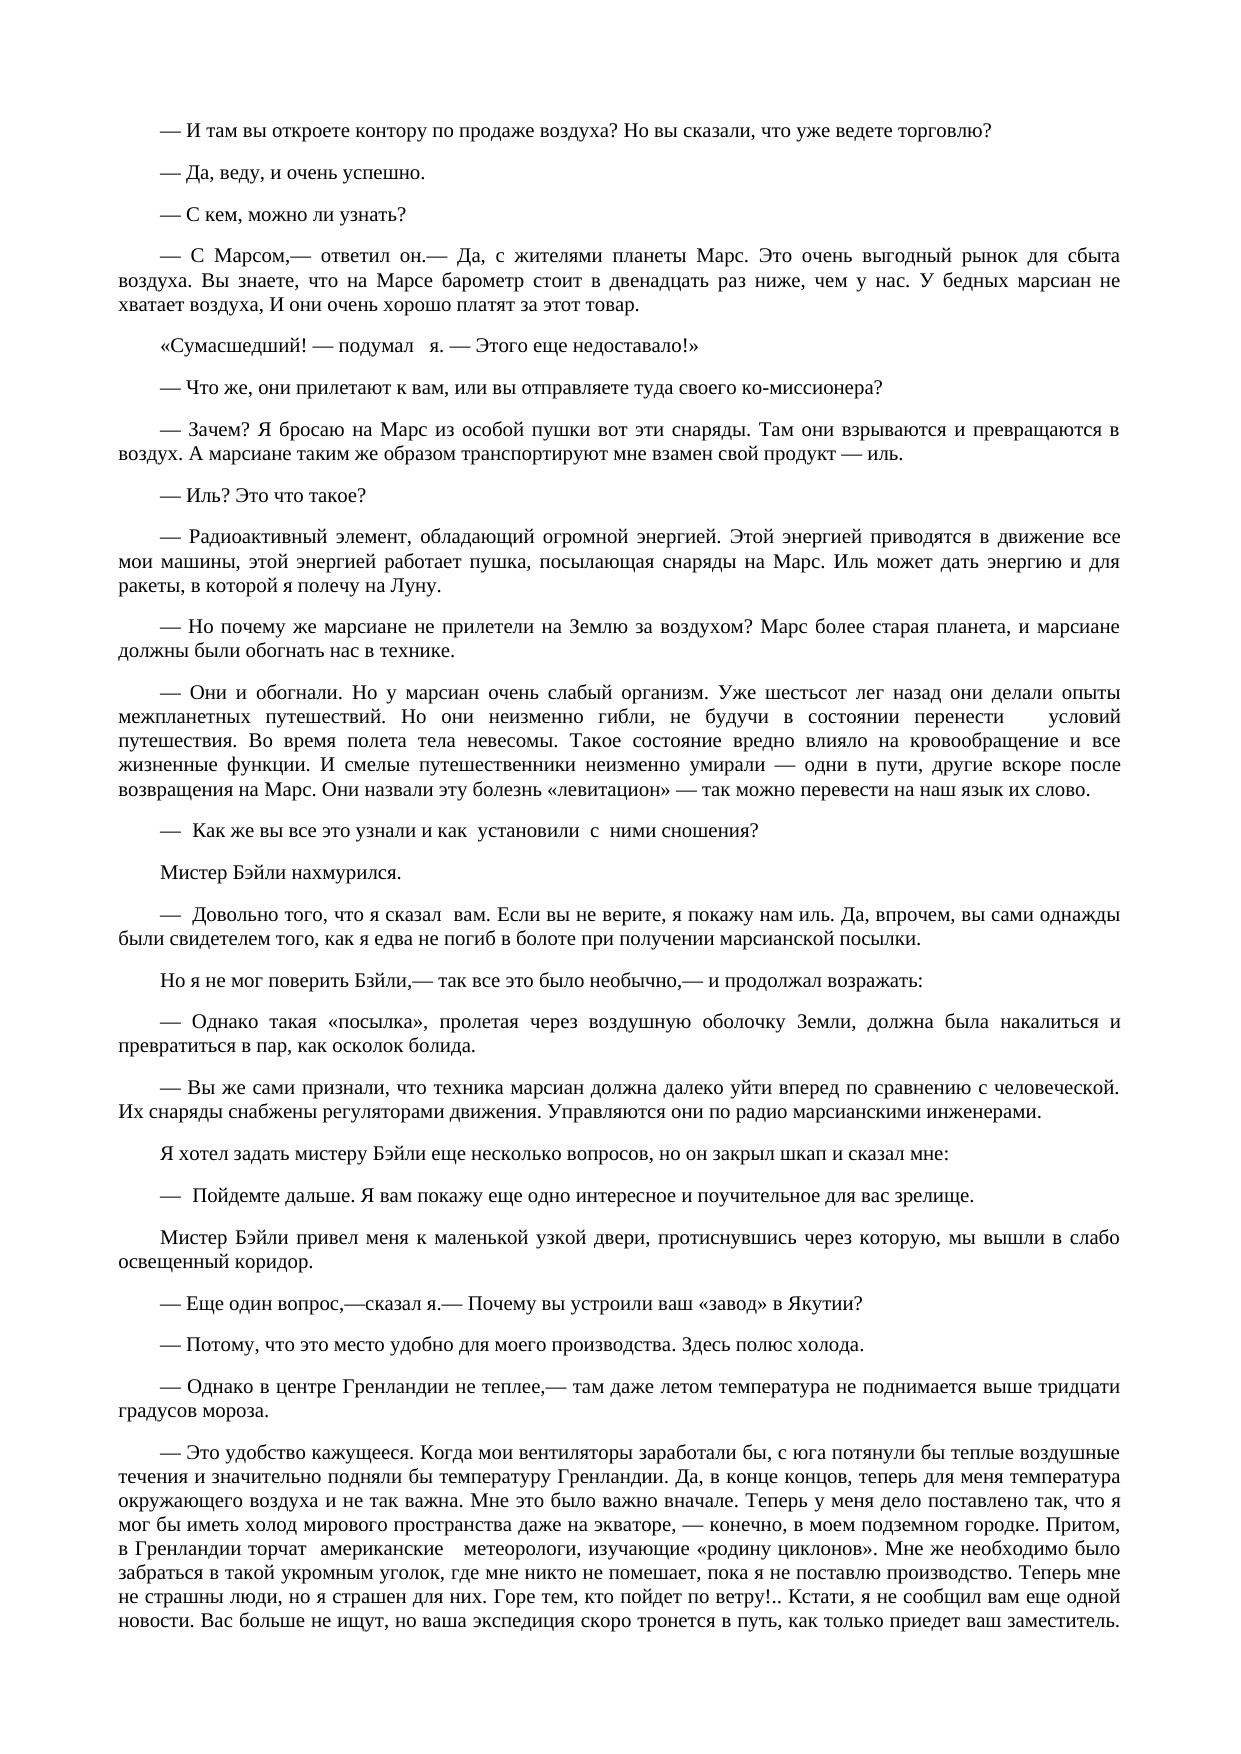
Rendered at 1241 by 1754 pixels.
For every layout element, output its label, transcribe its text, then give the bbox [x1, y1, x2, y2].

text — Однако в центре Гренландии не теплее,— там даже летом температура не поднимается выше тридцати градусов мороза. [118, 1374, 1122, 1422]
text — Да, веду, и очень успешно. [118, 160, 1122, 184]
text — Радиоактивный элемент, обладающий огромной энергией. Этой энергией приводятся в движение все мои машины, этой энергией работает пушка, посылающая снаряды на Марс. Иль может дать энергию и для ракеты, в которой я полечу на Луну. [118, 524, 1122, 597]
text — С Марсом,— ответил он.— Да, с жителями планеты Марс. Это очень выгодный рынок для сбыта воздуха. Вы знаете, что на Марсе барометр стоит в двенадцать раз ниже, чем у нас. У бедных марсиан не хватает воздуха, И они очень хорошо платят за этот товар. [118, 243, 1122, 316]
text — Потому, что это место удобно для моего производства. Здесь полюс холода. [118, 1332, 1122, 1356]
text — Вы же сами признали, что техника марсиан должна далеко уйти вперед по сравнению с человеческой. Их снаряды снабжены регуляторами движения. Управляются они по радио марсианскими инженерами. [118, 1075, 1122, 1123]
text Мистер Бэйли привел меня к маленькой узкой двери, протиснувшись через которую, мы вышли в слабо освещенный коридор. [118, 1224, 1122, 1273]
text — Пойдемте дальше. Я вам покажу еще одно интересное и поучительное для вас зрелище. [118, 1183, 1122, 1207]
text — Что же, они прилетают к вам, или вы отправляете туда своего ко-миссионера? [118, 375, 1122, 399]
text — Как же вы все это узнали и как установили с ними сношения? [118, 818, 1122, 842]
text Я хотел задать мистеру Бэйли еще несколько вопросов, но он закрыл шкап и сказал мне: [118, 1141, 1122, 1165]
text — Довольно того, что я сказал вам. Если вы не верите, я покажу нам иль. Да, впрочем, вы сами однажды были свидетелем того, как я едва не погиб в болоте при получении марсианской посылки. [118, 902, 1122, 950]
text — Иль? Это что такое? [118, 483, 1122, 507]
text — Это удобство кажущееся. Когда мои вентиляторы заработали бы, с юга потянули бы теплые воздушные течения и значительно подняли бы температуру Гренландии. Да, в конце концов, теперь для меня температура окружающего воздуха и не так важна. Мне это было важно вначале. Теперь у меня дело поставлено так, что я мог бы иметь холод мирового пространства даже на экваторе, — конечно, в моем подземном городке. Притом, в Гренландии торчат американские метеорологи, изучающие «родину циклонов». Мне же необходимо было забраться в такой укромным уголок, где мне никто не помешает, пока я не поставлю производство. Теперь мне не страшны люди, но я страшен для них. Горе тем, кто пойдет по ветру!.. Кстати, я не сообщил вам еще одной новости. Вас больше не ищут, но ваша экспедиция скоро тронется в путь, как только приедет ваш заместитель. [118, 1440, 1122, 1632]
text — Однако такая «посылка», пролетая через воздушную оболочку Земли, должна была накалиться и превратиться в пар, как осколок болида. [118, 1009, 1122, 1057]
text — Зачем? Я бросаю на Марс из особой пушки вот эти снаряды. Там они взрываются и превращаются в воздух. А марсиане таким же образом транспортируют мне взамен свой продукт — иль. [118, 417, 1122, 465]
text — Но почему же марсиане не прилетели на Землю за воздухом? Марс более старая планета, и марсиане должны были обогнать нас в технике. [118, 614, 1122, 662]
text — Они и обогнали. Но у марсиан очень слабый организм. Уже шестьсот лег назад они делали опыты межпланетных путешествий. Но они неизменно гибли, не будучи в состоянии перенести условий путешествия. Во время полета тела невесомы. Такое состояние вредно влияло на кровообращение и все жизненные функции. И смелые путешественники неизменно умирали — одни в пути, другие вскоре после возвращения на Марс. Они назвали эту болезнь «левитацион» — так можно перевести на наш язык их слово. [118, 680, 1122, 801]
text — Еще один вопрос,—сказал я.— Почему вы устроили ваш «завод» в Якутии? [118, 1290, 1122, 1314]
text — И там вы откроете контору по продаже воздуха? Но вы сказали, что уже ведете торговлю? [118, 118, 1122, 142]
text «Сумасшедший! — подумал я. — Этого еще недоставало!» [118, 333, 1122, 357]
text — С кем, можно ли узнать? [118, 202, 1122, 226]
text Мистер Бэйли нахмурился. [118, 860, 1122, 884]
text Но я не мог поверить Бзйли,— так все это было необычно,— и продолжал возражать: [118, 968, 1122, 992]
